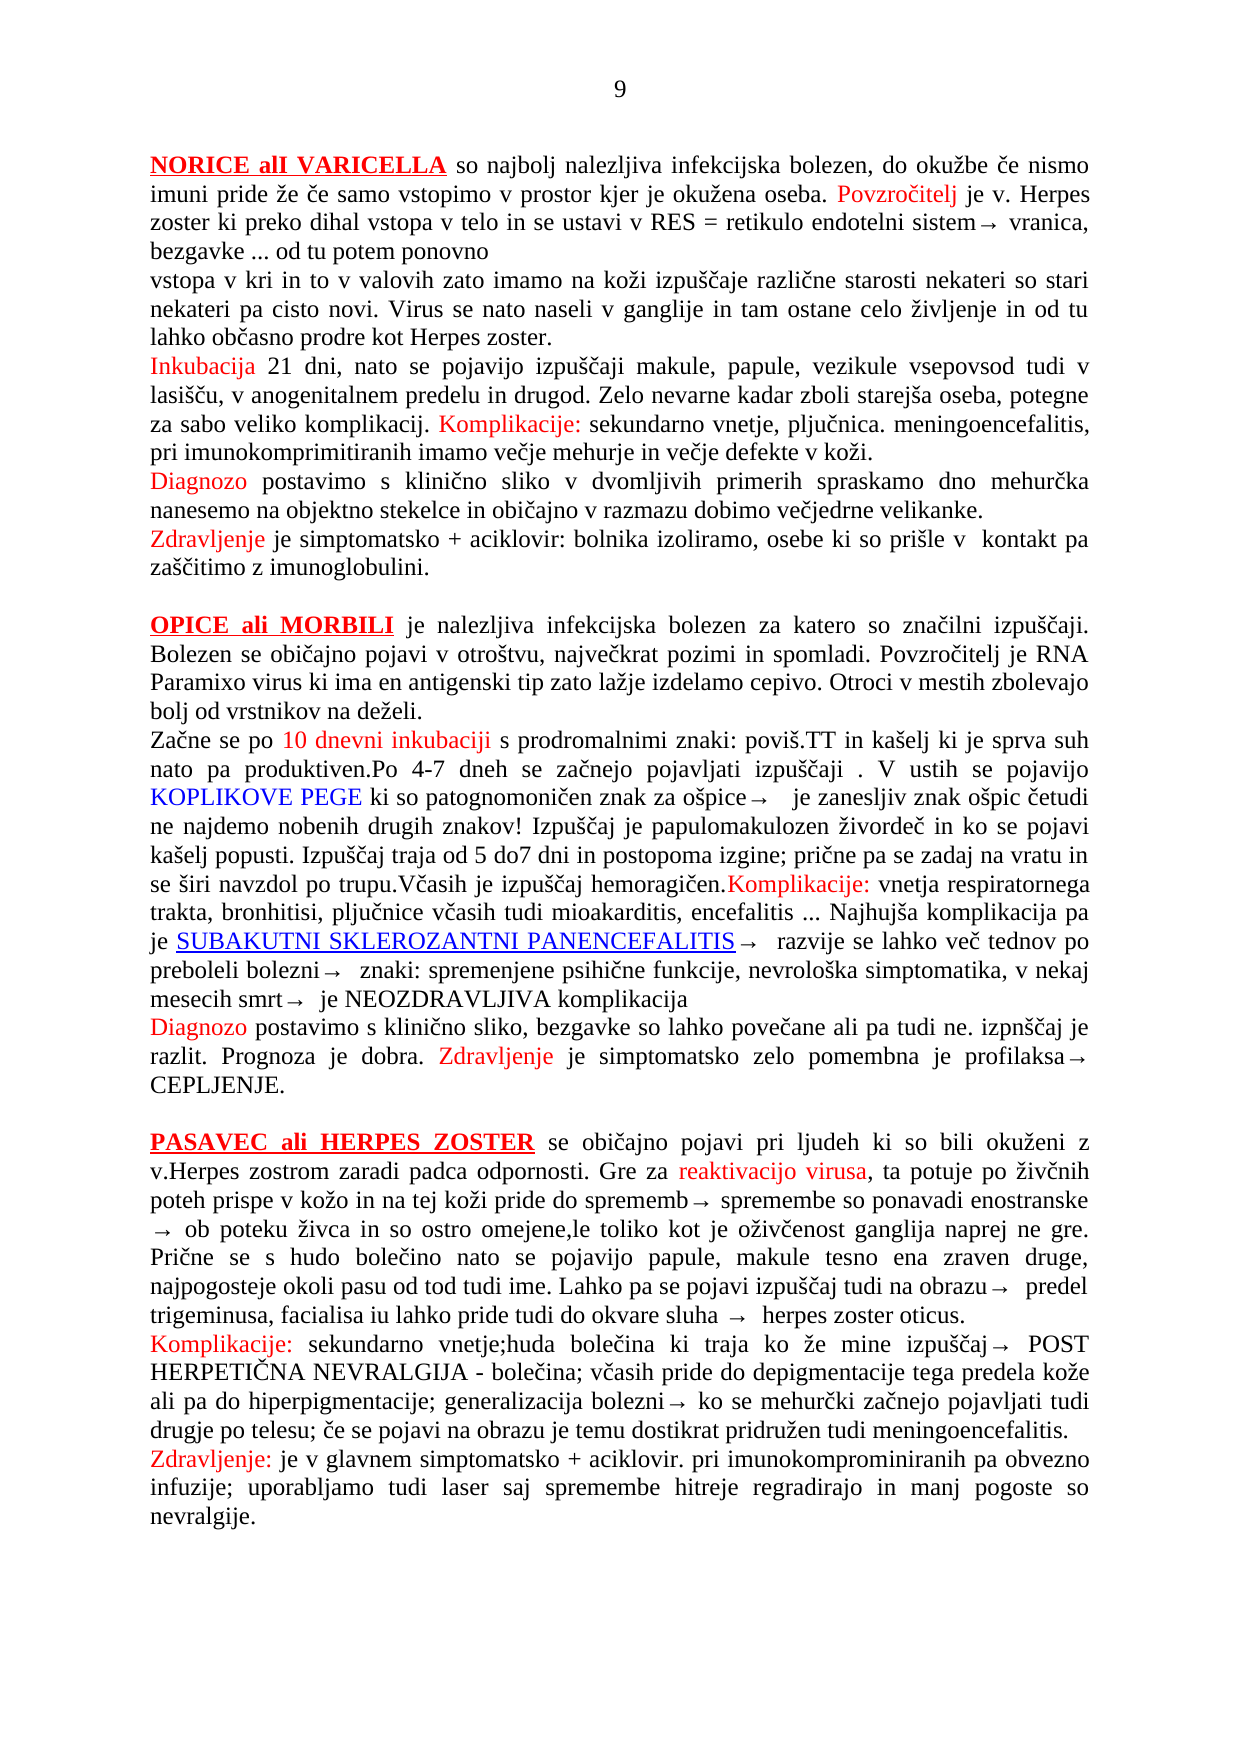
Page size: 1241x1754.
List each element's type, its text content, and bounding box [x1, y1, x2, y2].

text Inkubacija 21 dni, nato se pojavijo izpuščaji makule, papule, vezikule vsepovsod tudi v lasišču, v anogenitalnem predelu in drugod. Zelo nevarne kadar zboli starejša oseba, potegne za sabo veliko komplikacij. Komplikacije: sekundarno vnetje, pljučnica. meningoencefalitis, pri imunokomprimitiranih imamo večje mehurje in večje defekte v koži. [150, 351, 1090, 466]
text Diagnozo postavimo s klinično sliko, bezgavke so lahko povečane ali pa tudi ne. izpnščaj je razlit. Prognoza je dobra. Zdravljenje je simptomatsko zelo pomembna je profilaksa→ CEPLJENJE. [150, 1012, 1090, 1099]
text Zdravljenje je simptomatsko + aciklovir: bolnika izoliramo, osebe ki so prišle v kontakt pa zaščitimo z imunoglobulini. [150, 524, 1090, 581]
text vstopa v kri in to v valovih zato imamo na koži izpuščaje različne starosti nekateri so stari nekateri pa cisto novi. Virus se nato naseli v ganglije in tam ostane celo življenje in od tu lahko občasno prodre kot Herpes zoster. [150, 265, 1090, 351]
text OPICE ali MORBILI je nalezljiva infekcijska bolezen za katero so značilni izpuščaji. Bolezen se običajno pojavi v otroštvu, največkrat pozimi in spomladi. Povzročitelj je RNA Paramixo virus ki ima en antigenski tip zato lažje izdelamo cepivo. Otroci v mestih zbolevajo bolj od vrstnikov na deželi. [150, 610, 1090, 725]
text PASAVEC ali HERPES ZOSTER se običajno pojavi pri ljudeh ki so bili okuženi z v.Herpes zostrom zaradi padca odpornosti. Gre za reaktivacijo virusa, ta potuje po živčnih poteh prispe v kožo in na tej koži pride do sprememb→ spremembe so ponavadi enostranske → ob poteku živca in so ostro omejene,le toliko kot je oživčenost ganglija naprej ne gre. Prične se s hudo bolečino nato se pojavijo papule, makule tesno ena zraven druge, najpogosteje okoli pasu od tod tudi ime. Lahko pa se pojavi izpuščaj tudi na obrazu→ predel trigeminusa, facialisa iu lahko pride tudi do okvare sluha → herpes zoster oticus. [150, 1127, 1090, 1329]
text NORICE alI VARICELLA so najbolj nalezljiva infekcijska bolezen, do okužbe če nismo imuni pride že če samo vstopimo v prostor kjer je okužena oseba. Povzročitelj je v. Herpes zoster ki preko dihal vstopa v telo in se ustavi v RES = retikulo endotelni sistem→ vranica, bezgavke ... od tu potem ponovno [150, 150, 1090, 265]
text Začne se po 10 dnevni inkubaciji s prodromalnimi znaki: poviš.TT in kašelj ki je sprva suh nato pa produktiven.Po 4-7 dneh se začnejo pojavljati izpuščaji . V ustih se pojavijo KOPLIKOVE PEGE ki so patognomoničen znak za ošpice→ je zanesljiv znak ošpic četudi ne najdemo nobenih drugih znakov! Izpuščaj je papulomakulozen živordeč in ko se pojavi kašelj popusti. Izpuščaj traja od 5 do7 dni in postopoma izgine; prične pa se zadaj na vratu in se širi navzdol po trupu.Včasih je izpuščaj hemoragičen.Komplikacije: vnetja respiratornega trakta, bronhitisi, pljučnice včasih tudi mioakarditis, encefalitis ... Najhujša komplikacija pa je SUBAKUTNI SKLEROZANTNI PANENCEFALITIS→ razvije se lahko več tednov po preboleli bolezni→ znaki: spremenjene psihične funkcije, nevrološka simptomatika, v nekaj mesecih smrt→ je NEOZDRAVLJIVA komplikacija [150, 725, 1090, 1012]
text Zdravljenje: je v glavnem simptomatsko + aciklovir. pri imunokomprominiranih pa obvezno infuzije; uporabljamo tudi laser saj spremembe hitreje regradirajo in manj pogoste so nevralgije. [150, 1444, 1090, 1530]
text Diagnozo postavimo s klinično sliko v dvomljivih primerih spraskamo dno mehurčka nanesemo na objektno stekelce in običajno v razmazu dobimo večjedrne velikanke. [150, 466, 1090, 524]
text Komplikacije: sekundarno vnetje;huda bolečina ki traja ko že mine izpuščaj→ POST HERPETIČNA NEVRALGIJA - bolečina; včasih pride do depigmentacije tega predela kože ali pa do hiperpigmentacije; generalizacija bolezni→ ko se mehurčki začnejo pojavljati tudi drugje po telesu; če se pojavi na obrazu je temu dostikrat pridružen tudi meningoencefalitis. [150, 1329, 1090, 1444]
